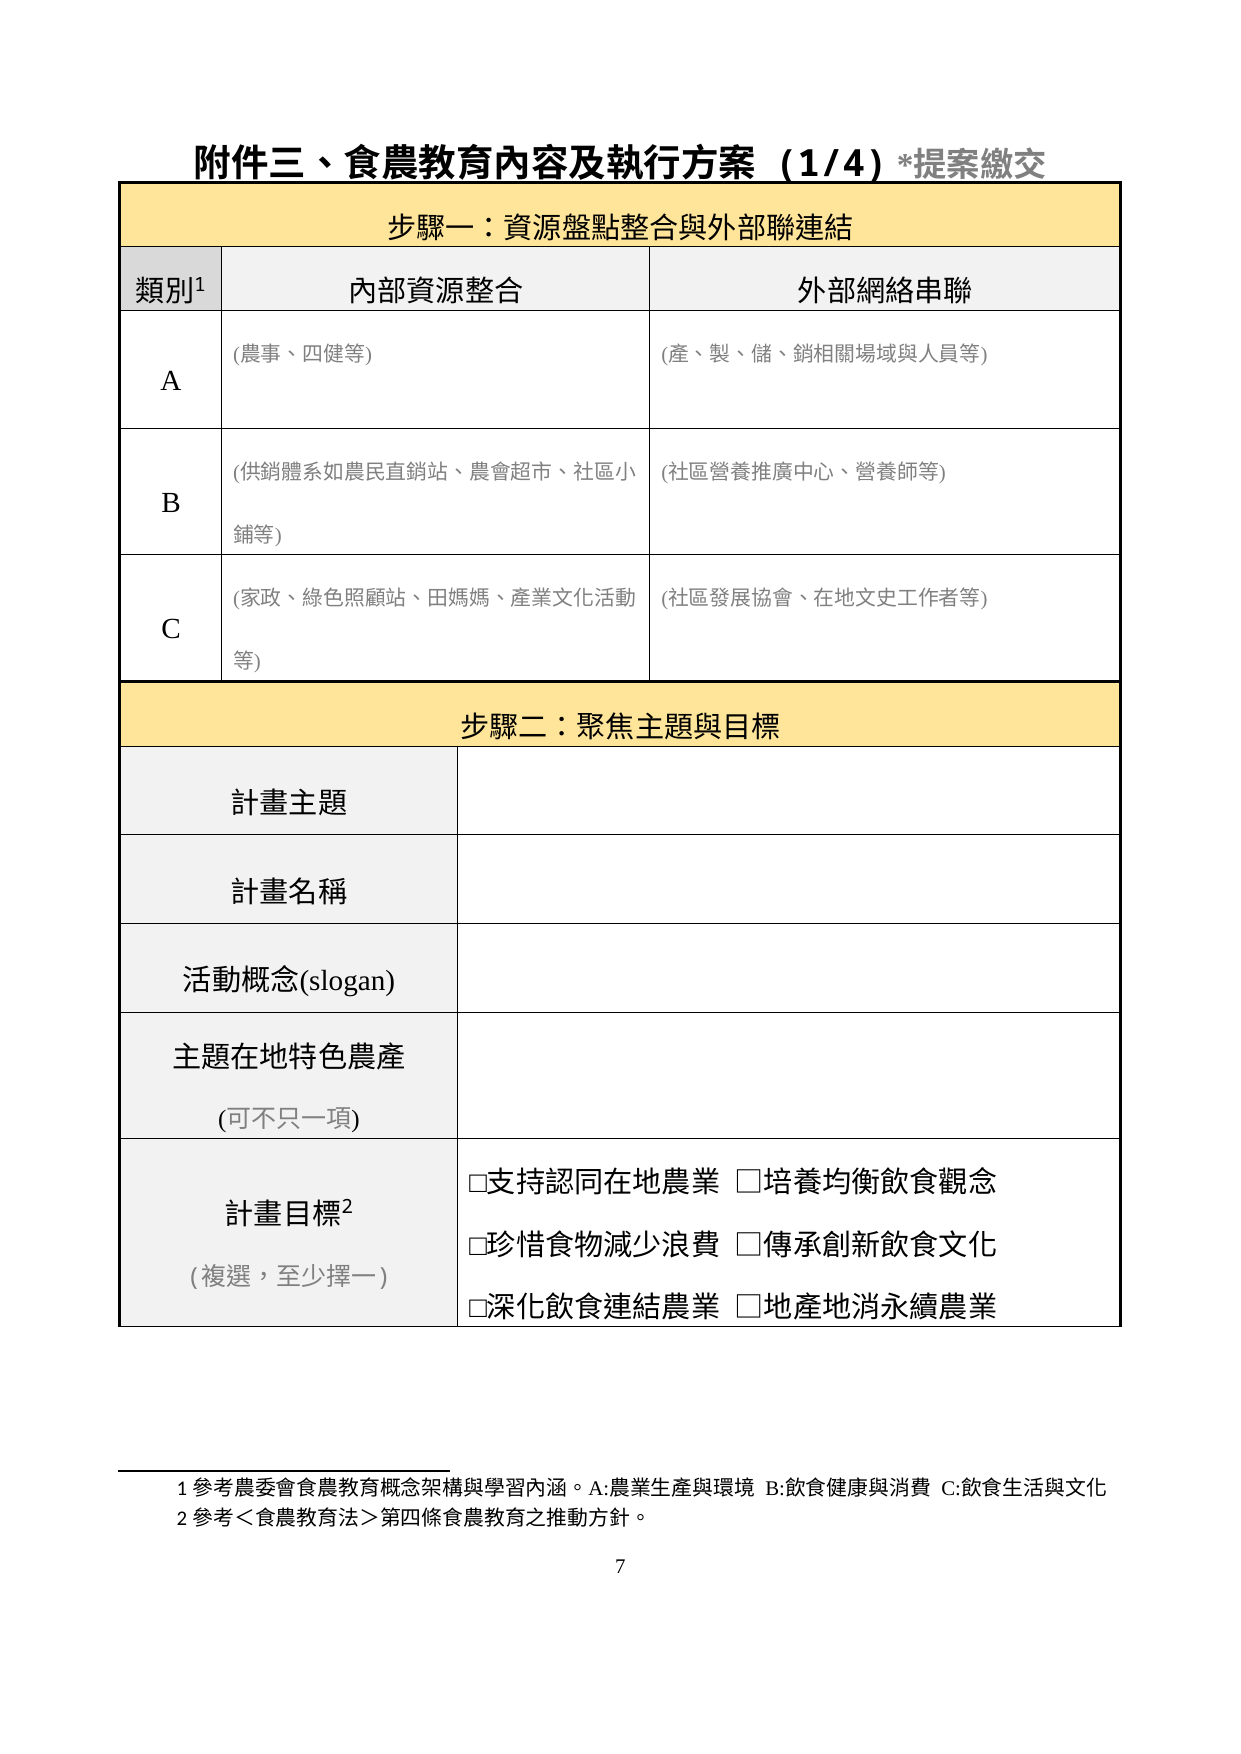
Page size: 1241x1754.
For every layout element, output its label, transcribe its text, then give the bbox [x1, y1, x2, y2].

table_cell 類別 [121, 247, 221, 310]
table_cell (供銷體系如農民直銷站、農會超市、社區小鋪等) [222, 429, 649, 554]
table_cell 內部資源整合 [222, 247, 649, 310]
table_cell B [121, 429, 221, 554]
table_cell 主題在地特色農產 (可不只一項) [121, 1013, 457, 1138]
table_cell 步驟二：聚焦主題與目標 [121, 683, 1119, 746]
table_cell [458, 835, 1119, 923]
subtitle 附件三、食農教育內容及執行方案 (1/4) *提案繳交 [118, 118, 1122, 181]
table_cell (家政、綠色照顧站、田媽媽、產業文化活動等) [222, 555, 649, 680]
table_cell 活動概念(slogan) [121, 924, 457, 1012]
table_cell 計畫目標 (複選，至少擇一) [121, 1139, 457, 1326]
table_cell 計畫主題 [121, 747, 457, 834]
table_cell [458, 747, 1119, 834]
table_cell 計畫名稱 [121, 835, 457, 923]
table_cell C [121, 555, 221, 680]
table_cell A [121, 311, 221, 428]
table_cell 外部網絡串聯 [650, 247, 1119, 310]
table_cell (社區發展協會、在地文史工作者等) [650, 555, 1119, 680]
table_cell [458, 1013, 1119, 1138]
table_cell (社區營養推廣中心、營養師等) [650, 429, 1119, 554]
table_cell □支持認同在地農業 □培養均衡飲食觀念 □珍惜食物減少浪費 □傳承創新飲食文化 □深化飲食連結農業 □地產地消永續農業 [458, 1139, 1119, 1326]
table_cell (產、製、儲、銷相關場域與人員等) [650, 311, 1119, 428]
table_cell (農事、四健等) [222, 311, 649, 428]
table_cell [458, 924, 1119, 1012]
table_header 步驟一：資源盤點整合與外部聯連結 [121, 184, 1119, 246]
